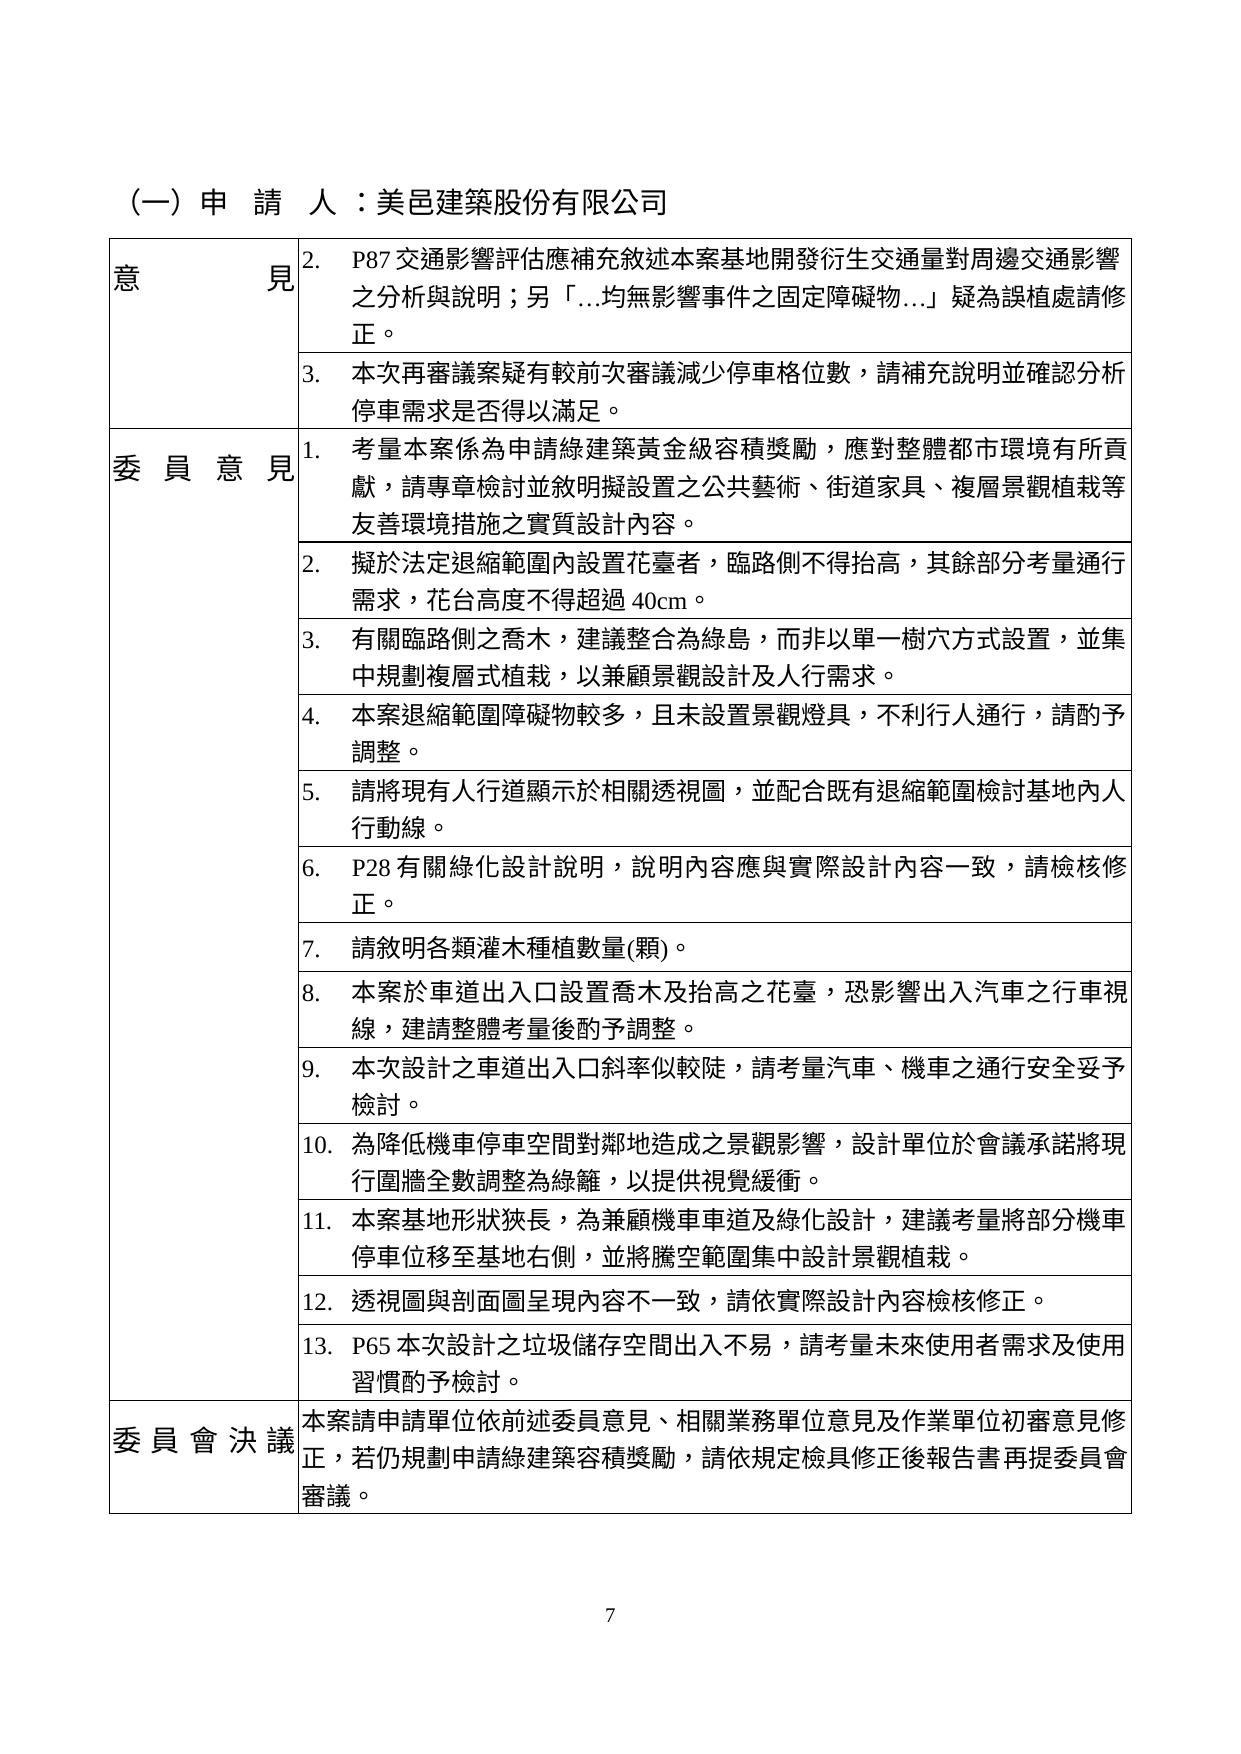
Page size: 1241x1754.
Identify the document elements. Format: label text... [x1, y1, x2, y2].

table_header （一） [101, 163, 201, 238]
table_cell P28有關綠化設計說明，說明內容應與實際設計內容一致，請檢核修正。 [299, 847, 1131, 922]
table_cell 請將現有人行道顯示於相關透視圖，並配合既有退縮範圍檢討基地內人行動線。 [299, 771, 1131, 846]
table_cell [101, 238, 109, 352]
table_cell [101, 352, 109, 428]
table_cell [101, 922, 109, 971]
table_cell [101, 694, 109, 769]
table_cell 委員會決議 [110, 1401, 298, 1513]
table_cell [101, 1400, 109, 1513]
table_cell 為降低機車停車空間對鄰地造成之景觀影響，設計單位於會議承諾將現行圍牆全數調整為綠籬，以提供視覺緩衝。 [299, 1124, 1131, 1199]
table_header ： [348, 163, 378, 238]
table_cell [101, 971, 109, 1047]
table_cell [101, 1199, 109, 1275]
table_cell 本案基地形狀狹長，為兼顧機車車道及綠化設計，建議考量將部分機車停車位移至基地右側，並將騰空範圍集中設計景觀植栽。 [299, 1200, 1131, 1275]
table_header 申請人 [201, 163, 348, 238]
table_cell 本案退縮範圍障礙物較多，且未設置景觀燈具，不利行人通行，請酌予調整。 [299, 695, 1131, 769]
table_cell 本次設計之車道出入口斜率似較陡，請考量汽車、機車之通行安全妥予檢討。 [299, 1048, 1131, 1123]
table_cell 擬於法定退縮範圍內設置花臺者，臨路側不得抬高，其餘部分考量通行需求，花台高度不得超過40cm。 [299, 543, 1131, 617]
table_cell 有關臨路側之喬木，建議整合為綠島，而非以單一樹穴方式設置，並集中規劃複層式植栽，以兼顧景觀設計及人行需求。 [299, 619, 1131, 693]
table_cell 本案於車道出入口設置喬木及抬高之花臺，恐影響出入汽車之行車視線，建請整體考量後酌予調整。 [299, 972, 1131, 1047]
table_cell 本次再審議案疑有較前次審議減少停車格位數，請補充說明並確認分析停車需求是否得以滿足。 [299, 353, 1131, 428]
table_cell [101, 428, 109, 541]
table_cell P65本次設計之垃圾儲存空間出入不易，請考量未來使用者需求及使用習慣酌予檢討。 [299, 1325, 1131, 1400]
table_cell 委員意見 [110, 429, 298, 1400]
table_cell 考量本案係為申請綠建築黃金級容積獎勵，應對整體都市環境有所貢獻，請專章檢討並敘明擬設置之公共藝術、街道家具、複層景觀植栽等友善環境措施之實質設計內容。 [299, 429, 1131, 541]
table_cell [101, 1047, 109, 1123]
table_cell [101, 1123, 109, 1199]
table_cell 請敘明各類灌木種植數量(顆)。 [299, 923, 1131, 971]
table_cell [101, 770, 109, 846]
table_header 美邑建築股份有限公司 [378, 163, 1132, 238]
table_cell [101, 541, 109, 617]
table_cell 本案請申請單位依前述委員意見、相關業務單位意見及作業單位初審意見修正，若仍規劃申請綠建築容積獎勵，請依規定檢具修正後報告書再提委員會審議。 [299, 1401, 1131, 1513]
table_cell [101, 1324, 109, 1400]
table_cell 意見 [110, 239, 298, 428]
table_cell P87交通影響評估應補充敘述本案基地開發衍生交通量對周邊交通影響之分析與說明；另「…均無影響事件之固定障礙物…」疑為誤植處請修正。 [299, 239, 1131, 352]
table_cell [101, 846, 109, 922]
table_cell 透視圖與剖面圖呈現內容不一致，請依實際設計內容檢核修正。 [299, 1276, 1131, 1324]
table_cell [101, 618, 109, 693]
table_cell [101, 1275, 109, 1324]
